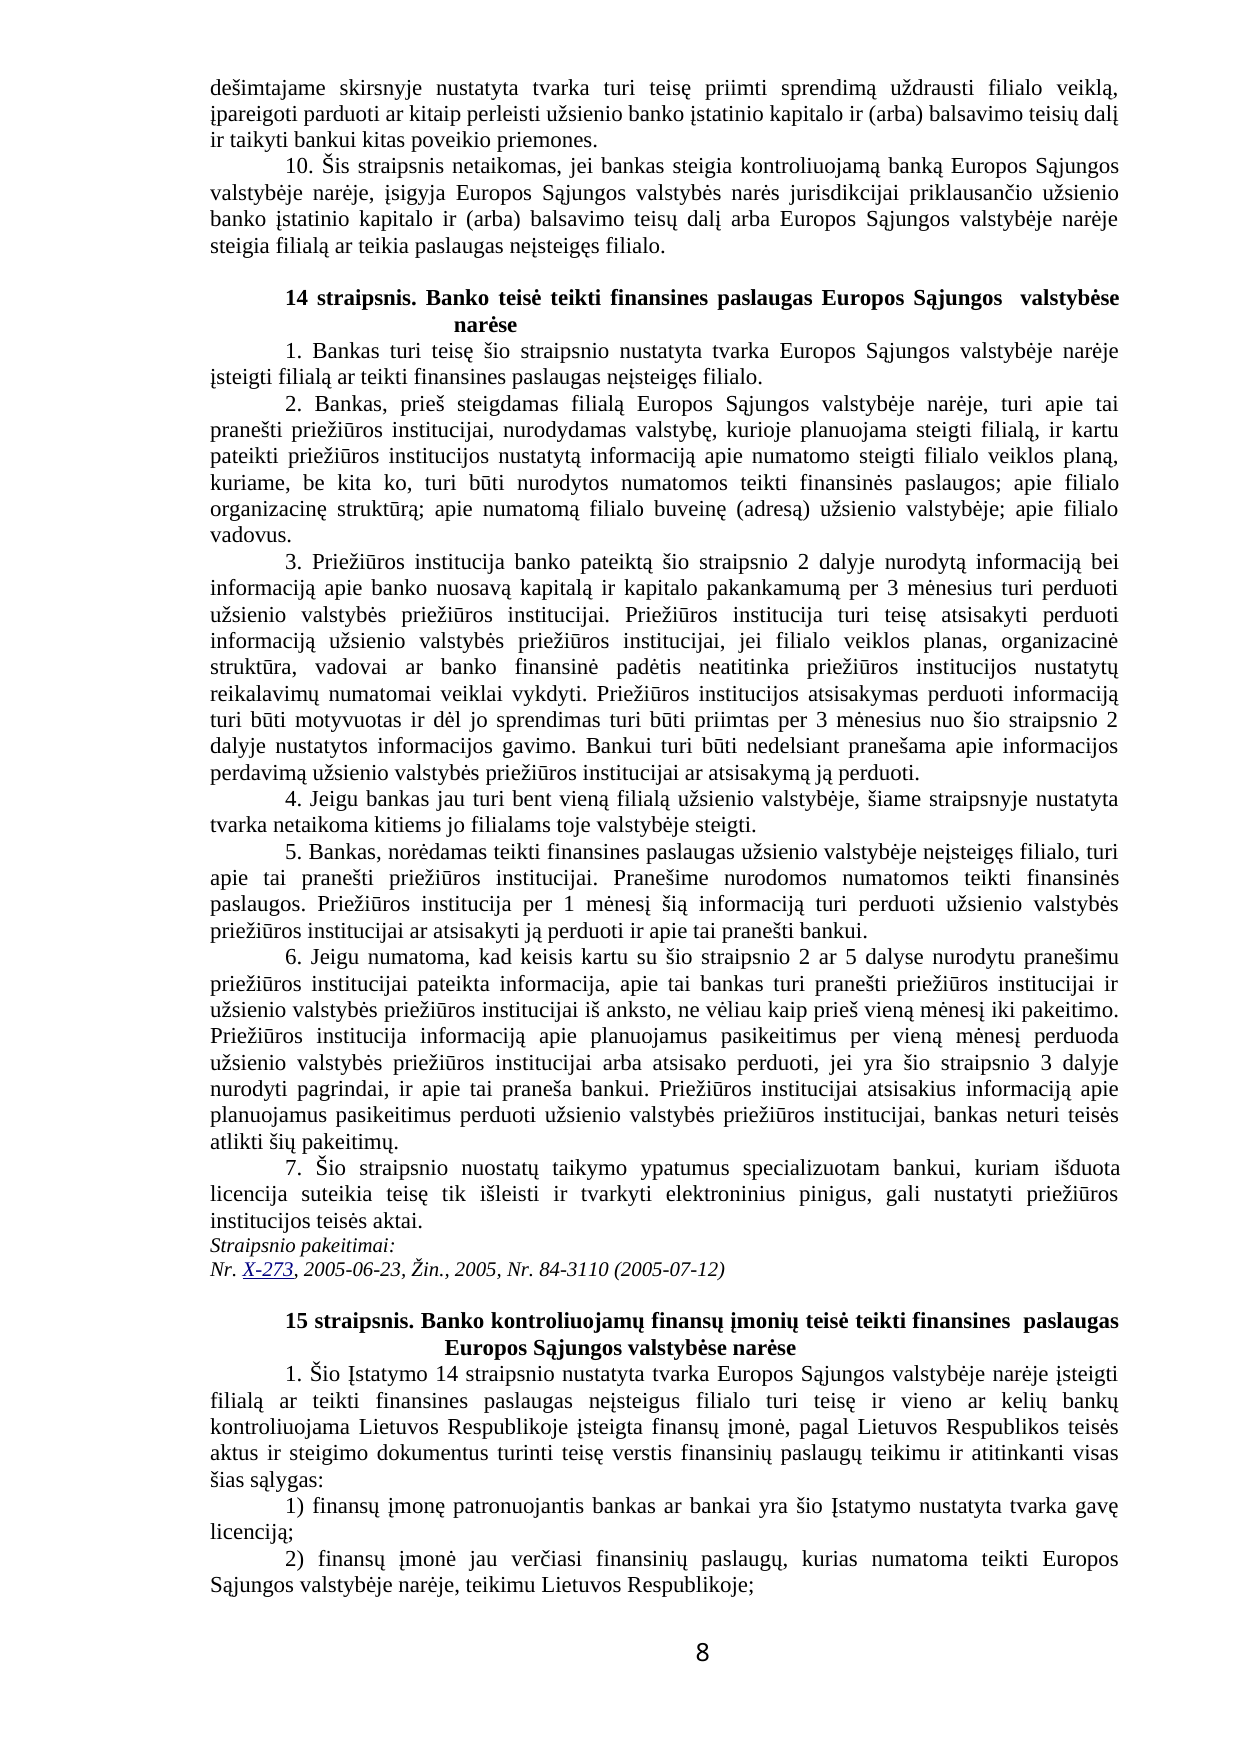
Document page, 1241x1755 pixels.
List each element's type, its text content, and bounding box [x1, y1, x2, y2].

text Nr. X-273, 2005-06-23, Žin., 2005, Nr. 84-3110 (2005-07-12) [210, 1257, 1120, 1281]
text 7. Šio straipsnio nuostatų taikymo ypatumus specializuotam bankui, kuriam išduota licencija suteikia teisę tik išleisti ir tvarkyti elektroninius pinigus, gali nustatyti priežiūros institucijos teisės aktai. [210, 1154, 1120, 1233]
text 5. Bankas, norėdamas teikti finansines paslaugas užsienio valstybėje neįsteigęs filialo, turi apie tai pranešti priežiūros institucijai. Pranešime nurodomos numatomos teikti finansinės paslaugos. Priežiūros institucija per 1 mėnesį šią informaciją turi perduoti užsienio valstybės priežiūros institucijai ar atsisakyti ją perduoti ir apie tai pranešti bankui. [210, 838, 1120, 943]
text 14 straipsnis. Banko teisė teikti finansines paslaugas Europos Sąjungos valstybėse narėse [285, 284, 1120, 337]
text 2. Bankas, prieš steigdamas filialą Europos Sąjungos valstybėje narėje, turi apie tai pranešti priežiūros institucijai, nurodydamas valstybę, kurioje planuojama steigti filialą, ir kartu pateikti priežiūros institucijos nustatytą informaciją apie numatomo steigti filialo veiklos planą, kuriame, be kita ko, turi būti nurodytos numatomos teikti finansinės paslaugos; apie filialo organizacinę struktūrą; apie numatomą filialo buveinę (adresą) užsienio valstybėje; apie filialo vadovus. [210, 390, 1120, 548]
text 1. Bankas turi teisę šio straipsnio nustatyta tvarka Europos Sąjungos valstybėje narėje įsteigti filialą ar teikti finansines paslaugas neįsteigęs filialo. [210, 337, 1120, 390]
text 10. Šis straipsnis netaikomas, jei bankas steigia kontroliuojamą banką Europos Sąjungos valstybėje narėje, įsigyja Europos Sąjungos valstybės narės jurisdikcijai priklausančio užsienio banko įstatinio kapitalo ir (arba) balsavimo teisų dalį arba Europos Sąjungos valstybėje narėje steigia filialą ar teikia paslaugas neįsteigęs filialo. [210, 153, 1120, 258]
text Straipsnio pakeitimai: [210, 1233, 1120, 1257]
text dešimtajame skirsnyje nustatyta tvarka turi teisę priimti sprendimą uždrausti filialo veiklą, įpareigoti parduoti ar kitaip perleisti užsienio banko įstatinio kapitalo ir (arba) balsavimo teisių dalį ir taikyti bankui kitas poveikio priemones. [210, 73, 1120, 153]
text 6. Jeigu numatoma, kad keisis kartu su šio straipsnio 2 ar 5 dalyse nurodytu pranešimu priežiūros institucijai pateikta informacija, apie tai bankas turi pranešti priežiūros institucijai ir užsienio valstybės priežiūros institucijai iš anksto, ne vėliau kaip prieš vieną mėnesį iki pakeitimo. Priežiūros institucija informaciją apie planuojamus pasikeitimus per vieną mėnesį perduoda užsienio valstybės priežiūros institucijai arba atsisako perduoti, jei yra šio straipsnio 3 dalyje nurodyti pagrindai, ir apie tai praneša bankui. Priežiūros institucijai atsisakius informaciją apie planuojamus pasikeitimus perduoti užsienio valstybės priežiūros institucijai, bankas neturi teisės atlikti šių pakeitimų. [210, 943, 1120, 1154]
text 4. Jeigu bankas jau turi bent vieną filialą užsienio valstybėje, šiame straipsnyje nustatyta tvarka netaikoma kitiems jo filialams toje valstybėje steigti. [210, 785, 1120, 838]
text 15 straipsnis. Banko kontroliuojamų finansų įmonių teisė teikti finansines paslaugas Europos Sąjungos valstybėse narėse [285, 1308, 1120, 1360]
text 2) finansų įmonė jau verčiasi finansinių paslaugų, kurias numatoma teikti Europos Sąjungos valstybėje narėje, teikimu Lietuvos Respublikoje; [210, 1545, 1120, 1597]
text 3. Priežiūros institucija banko pateiktą šio straipsnio 2 dalyje nurodytą informaciją bei informaciją apie banko nuosavą kapitalą ir kapitalo pakankamumą per 3 mėnesius turi perduoti užsienio valstybės priežiūros institucijai. Priežiūros institucija turi teisę atsisakyti perduoti informaciją užsienio valstybės priežiūros institucijai, jei filialo veiklos planas, organizacinė struktūra, vadovai ar banko finansinė padėtis neatitinka priežiūros institucijos nustatytų reikalavimų numatomai veiklai vykdyti. Priežiūros institucijos atsisakymas perduoti informaciją turi būti motyvuotas ir dėl jo sprendimas turi būti priimtas per 3 mėnesius nuo šio straipsnio 2 dalyje nustatytos informacijos gavimo. Bankui turi būti nedelsiant pranešama apie informacijos perdavimą užsienio valstybės priežiūros institucijai ar atsisakymą ją perduoti. [210, 548, 1120, 785]
text 1. Šio Įstatymo 14 straipsnio nustatyta tvarka Europos Sąjungos valstybėje narėje įsteigti filialą ar teikti finansines paslaugas neįsteigus filialo turi teisę ir vieno ar kelių bankų kontroliuojama Lietuvos Respublikoje įsteigta finansų įmonė, pagal Lietuvos Respublikos teisės aktus ir steigimo dokumentus turinti teisę verstis finansinių paslaugų teikimu ir atitinkanti visas šias sąlygas: [210, 1360, 1120, 1492]
text 1) finansų įmonę patronuojantis bankas ar bankai yra šio Įstatymo nustatyta tvarka gavę licenciją; [210, 1492, 1120, 1545]
